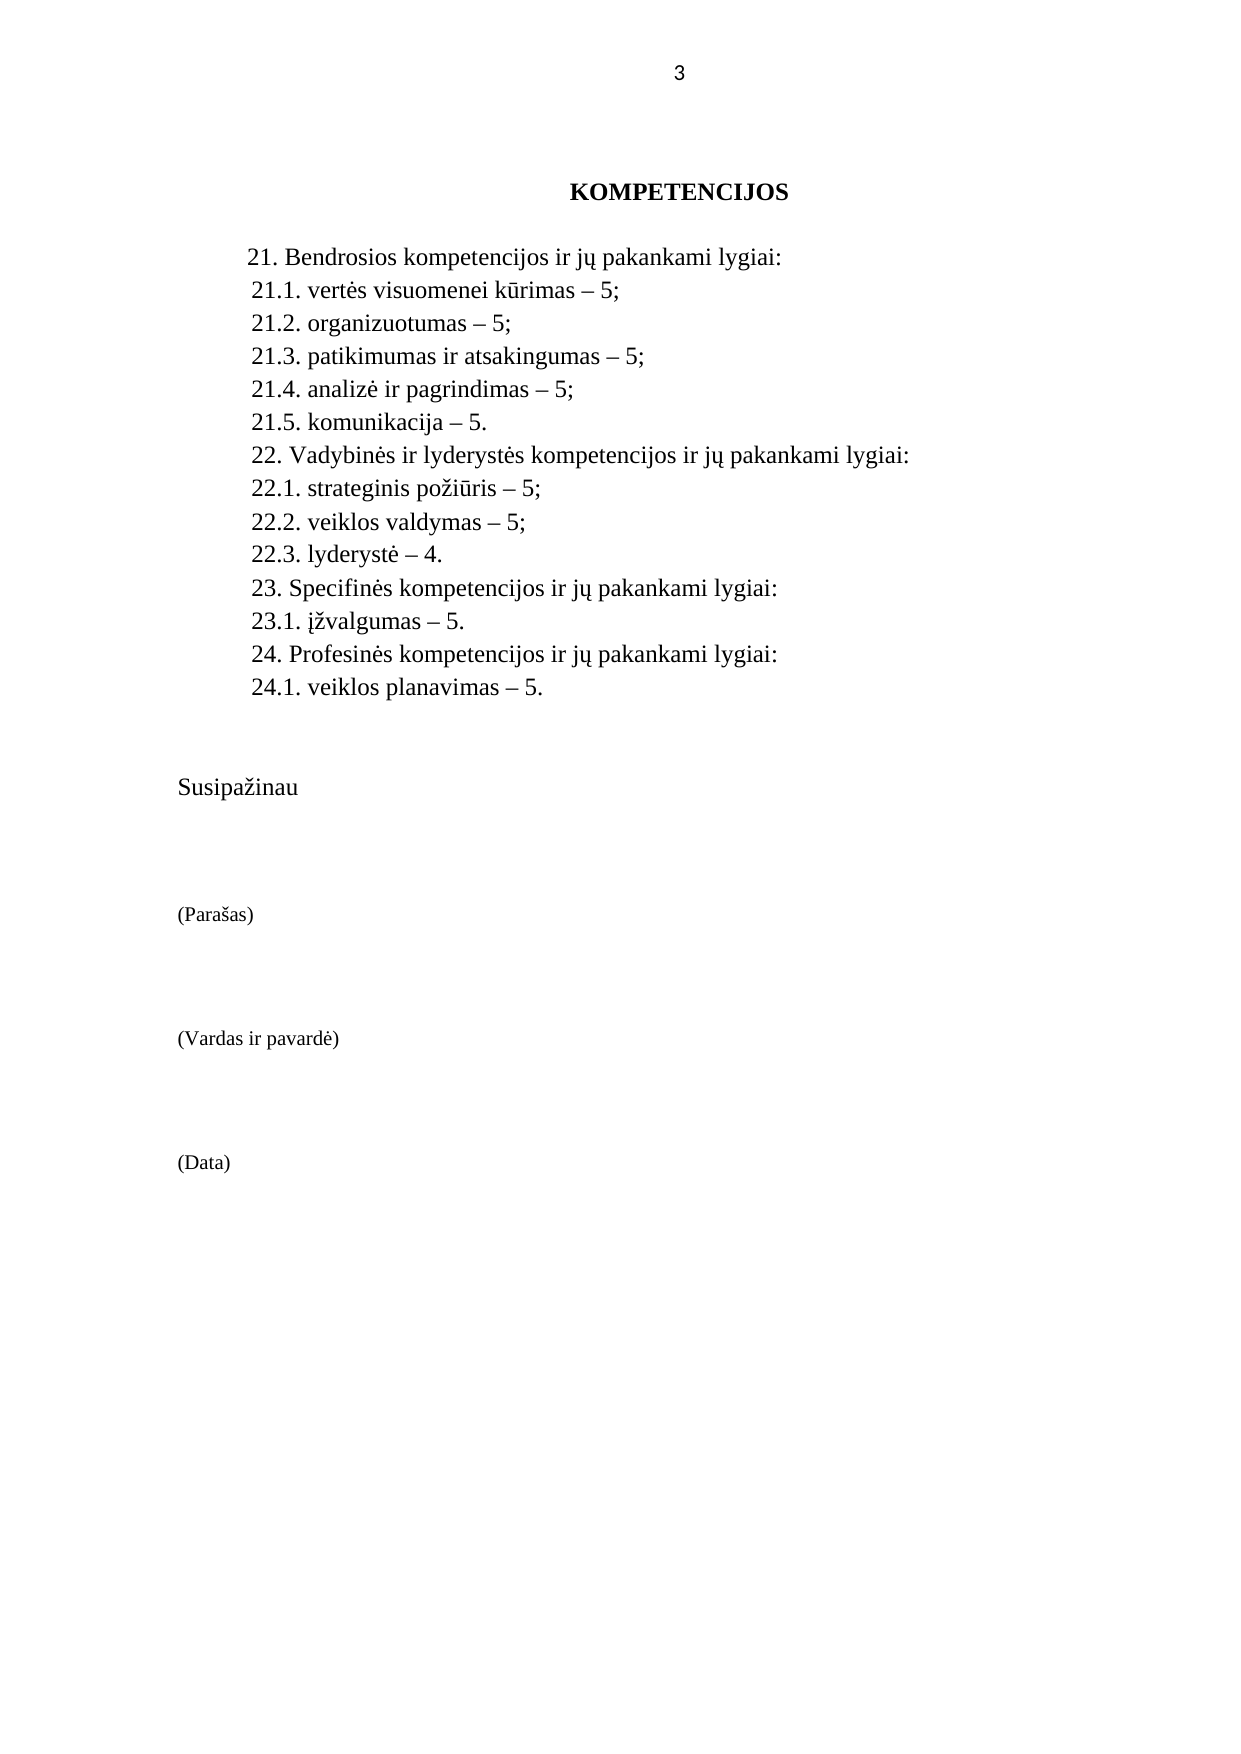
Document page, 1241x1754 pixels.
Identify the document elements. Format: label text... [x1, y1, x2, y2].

text 23.1. įžvalgumas – 5. [177, 606, 1181, 635]
text 22.2. veiklos valdymas – 5; [177, 507, 1181, 535]
text Susipažinau [177, 772, 1181, 801]
text 22.3. lyderystė – 4. [177, 539, 1181, 569]
text 22. Vadybinės ir lyderystės kompetencijos ir jų pakankami lygiai:0 [177, 441, 1181, 469]
text 22.1. strateginis požiūris – 5; [177, 473, 1181, 502]
text KOMPETENCIJOS [177, 177, 1181, 206]
text 21.4. analizė ir pagrindimas – 5; [177, 374, 1181, 403]
text 24. Profesinės kompetencijos ir jų pakankami lygiai:0 [177, 639, 1181, 668]
text 23. Specifinės kompetencijos ir jų pakankami lygiai:0 [177, 573, 1181, 602]
text 24.1. veiklos planavimas – 5. [177, 672, 1181, 701]
text 21. Bendrosios kompetencijos ir jų pakankami lygiai:0 [177, 242, 1181, 271]
text 21.1. vertės visuomenei kūrimas – 5; [177, 275, 1181, 304]
text (Parašas) [177, 902, 1181, 926]
text (Data) [177, 1150, 1181, 1174]
text 21.5. komunikacija – 5. [177, 407, 1181, 436]
text 21.3. patikimumas ir atsakingumas – 5; [177, 341, 1181, 370]
text (Vardas ir pavardė) [177, 1026, 1181, 1050]
text 21.2. organizuotumas – 5; [177, 308, 1181, 337]
